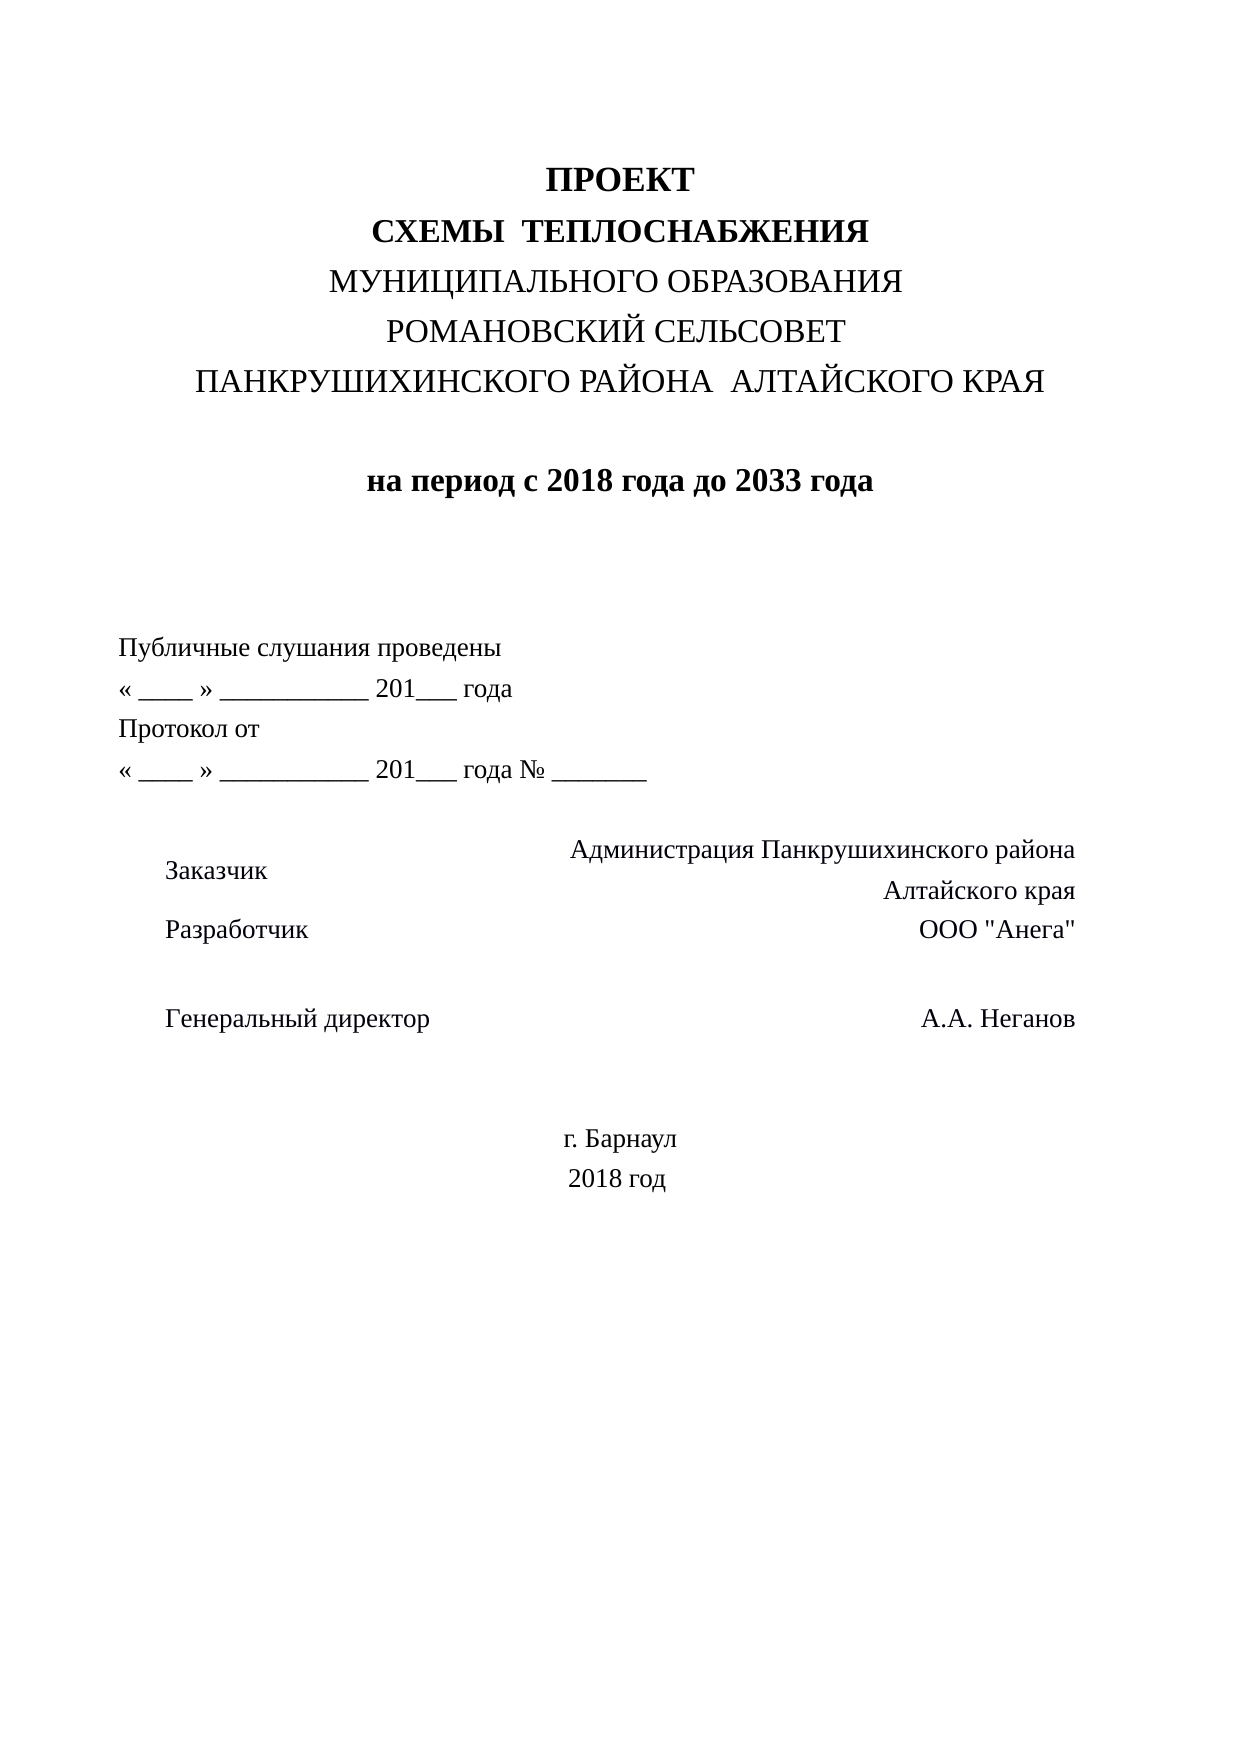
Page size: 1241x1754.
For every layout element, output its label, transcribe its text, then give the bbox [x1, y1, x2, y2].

table_cell [473, 953, 1087, 994]
text МУНИЦИПАЛЬНОГО ОБРАЗОВАНИЯ [118, 261, 1122, 300]
text ПРОЕКТ [118, 158, 1122, 199]
table_cell А.А. Неганов [473, 994, 1087, 1041]
text Публичные слушания проведены [118, 632, 1122, 663]
table_cell [154, 953, 472, 994]
text « ____ » ___________ 201___ года [118, 672, 1122, 703]
text « ____ » ___________ 201___ года № _______ [118, 753, 1122, 784]
text 2018 год [118, 1162, 1122, 1193]
text на период с 2018 года до 2033 года [118, 461, 1122, 499]
table_cell Генеральный директор [154, 994, 472, 1041]
text СХЕМЫ ТЕПЛОСНАБЖЕНИЯ [118, 212, 1122, 250]
text РОМАНОВСКИЙ СЕЛЬСОВЕТ [118, 311, 1122, 349]
text г. Барнаул [118, 1122, 1122, 1153]
text ПАНКРУШИХИНСКОГО РАЙОНА АЛТАЙСКОГО КРАЯ [118, 361, 1122, 399]
table_cell Разработчик [154, 905, 472, 952]
text Протокол от [118, 712, 1122, 743]
table_header Администрация Панкрушихинского района Алтайского края [473, 834, 1087, 905]
table_cell ООО "Анега" [473, 905, 1087, 952]
table_header Заказчик [154, 834, 472, 905]
